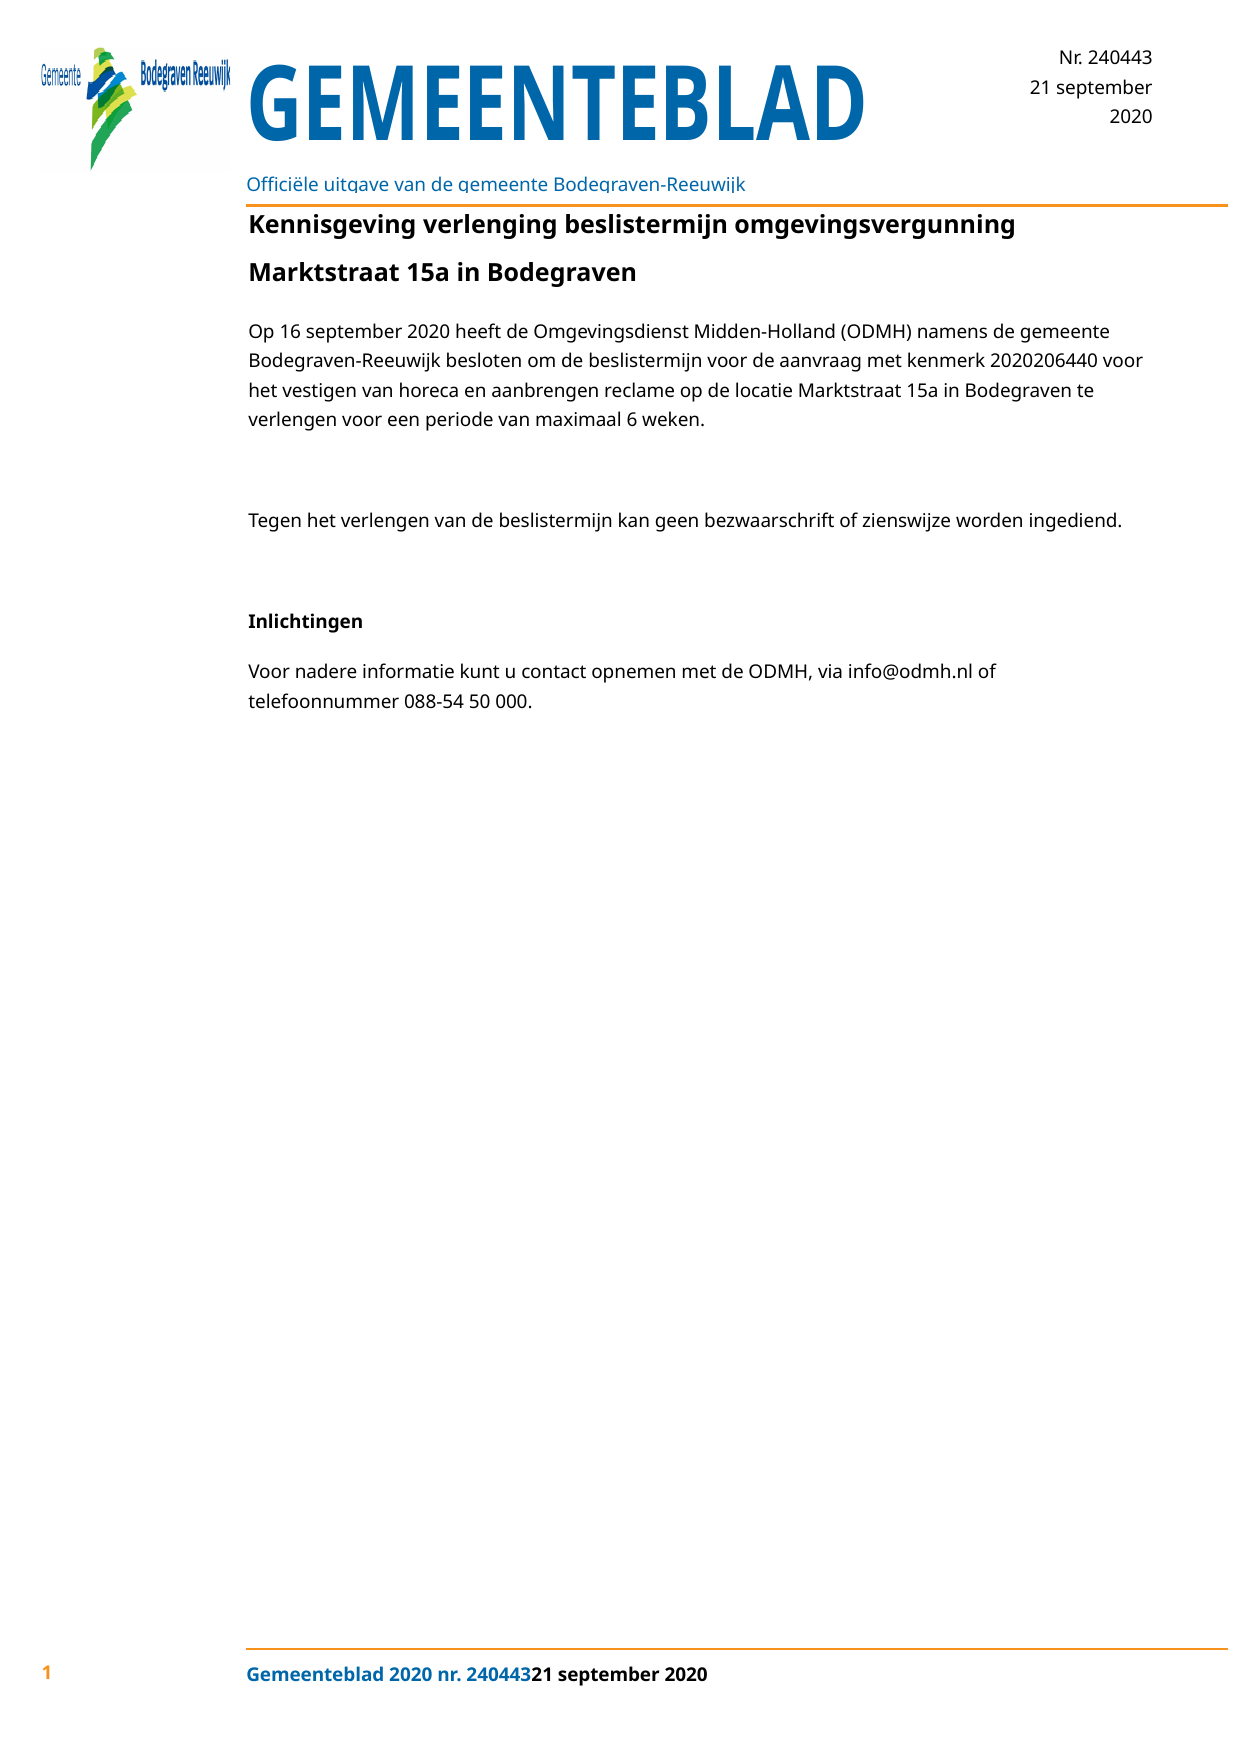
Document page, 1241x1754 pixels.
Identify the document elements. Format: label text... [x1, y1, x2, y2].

text Op 16 september 2020 heeft de Omgevingsdienst Midden-Holland (ODMH) namens de gemeente Bodegraven-Reeuwijk besloten om de beslistermijn voor de aanvraag met kenmerk 2020206440 voor het vestigen van horeca en aanbrengen reclame op de locatie Marktstraat 15a in Bodegraven te verlengen voor een periode van maximaal 6 weken. [248, 318, 1152, 432]
text Inlichtingen [248, 608, 1152, 634]
text Kennisgeving verlenging beslistermijn omgevingsvergunning Marktstraat 15a in Bodegraven [248, 207, 1152, 288]
text Voor nadere informatie kunt u contact opnemen met de ODMH, via info@odmh.nl of telefoonnummer 088-54 50 000. [248, 659, 1152, 714]
text Tegen het verlengen van de beslistermijn kan geen bezwaarschrift of zienswijze worden ingediend. [248, 507, 1152, 533]
picture [41, 47, 231, 172]
